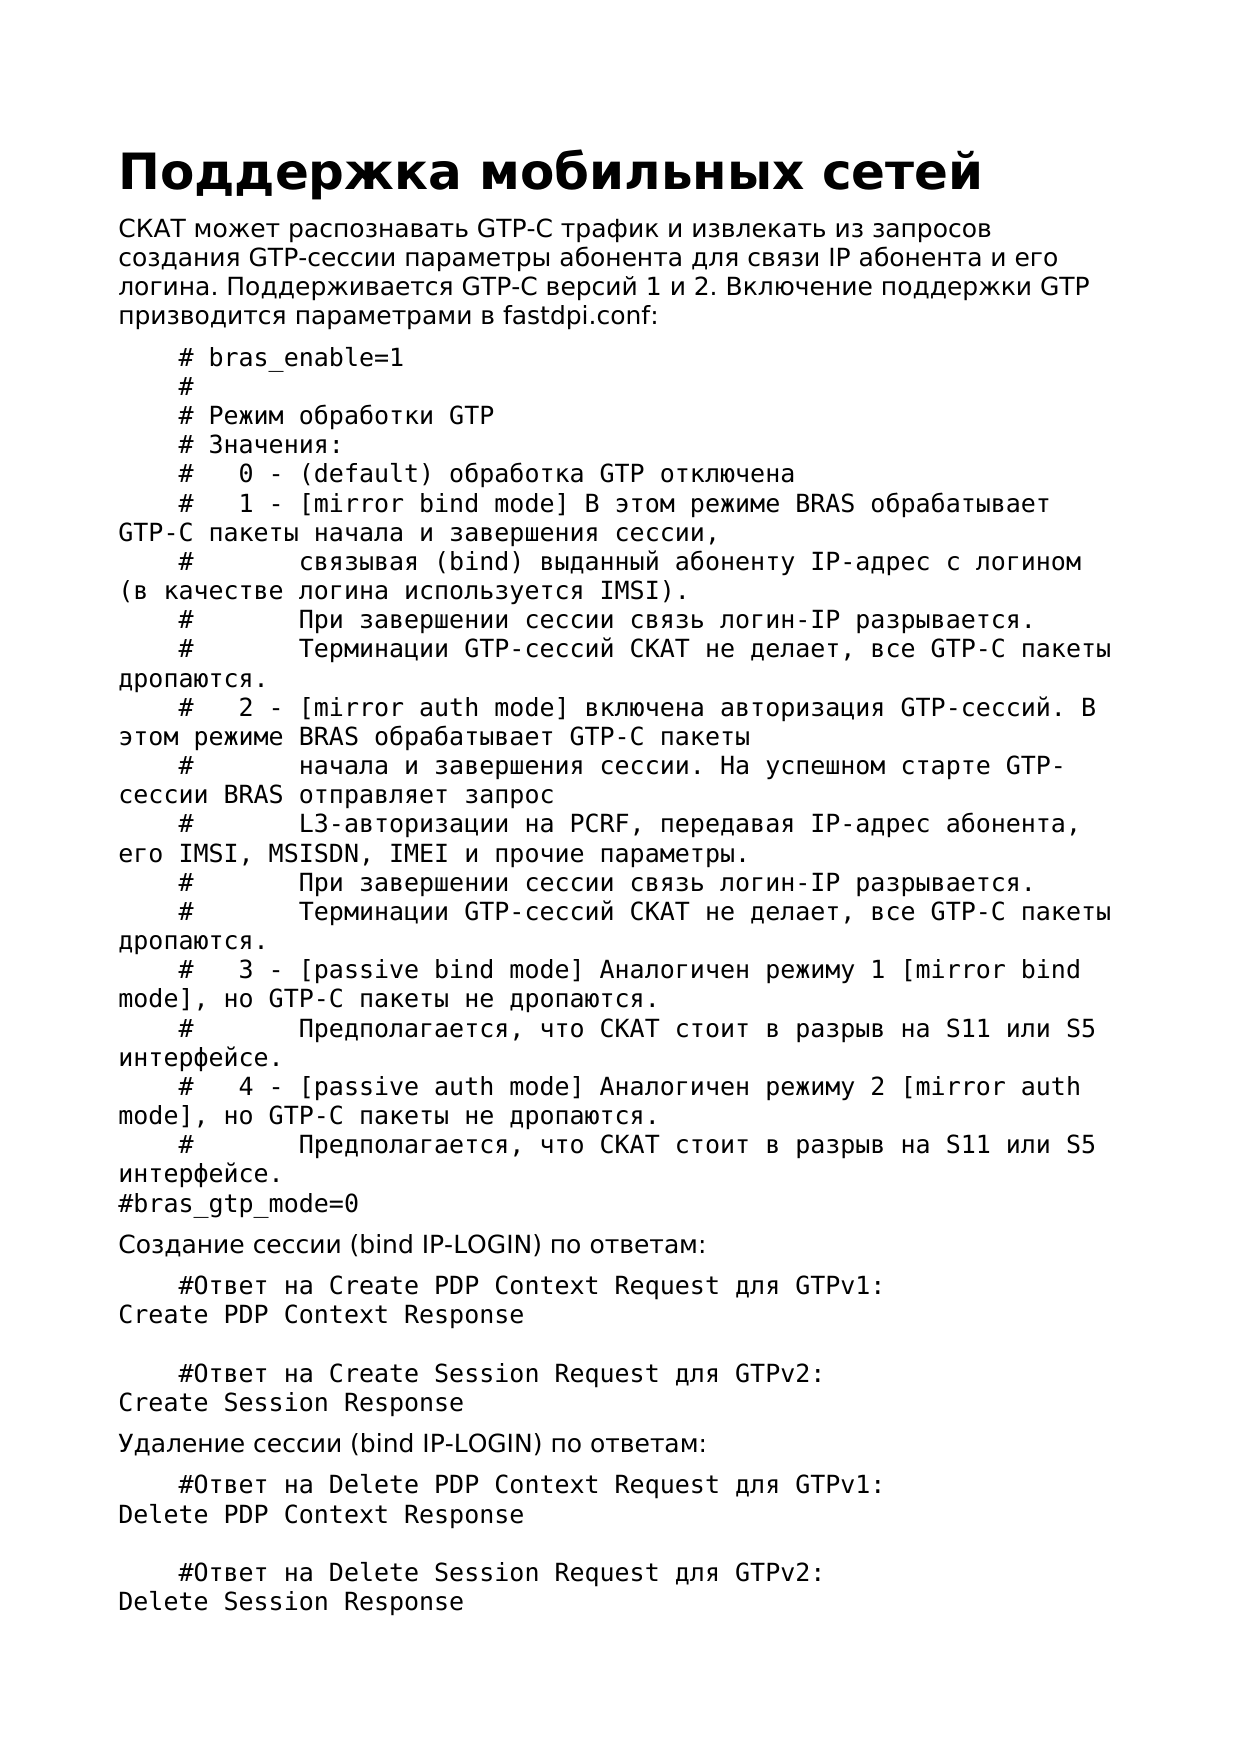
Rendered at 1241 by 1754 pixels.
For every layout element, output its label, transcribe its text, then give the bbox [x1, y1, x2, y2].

text # bras_enable=1 # # Режим обработки GTP # Значения: # 0 - (default) обработка GTP отключена # 1 - [mirror bind mode] В этом режиме BRAS обрабатывает GTP-C пакеты начала и завершения сессии, # связывая (bind) выданный абоненту IP-адрес с логином (в качестве логина используется IMSI). # При завершении сессии связь логин-IP разрывается. # Терминации GTP-сессий СКАТ не делает, все GTP-C пакеты дропаются. # 2 - [mirror auth mode] включена авторизация GTP-сессий. В этом режиме BRAS обрабатывает GTP-C пакеты # начала и завершения сессии. На успешном старте GTP-сессии BRAS отправляет запрос # L3-авторизации на PCRF, передавая IP-адрес абонента, его IMSI, MSISDN, IMEI и прочие параметры. # При завершении сессии связь логин-IP разрывается. # Терминации GTP-сессий СКАТ не делает, все GTP-C пакеты дропаются. # 3 - [passive bind mode] Аналогичен режиму 1 [mirror bind mode], но GTP-C пакеты не дропаются. # Предполагается, что СКАТ стоит в разрыв на S11 или S5 интерфейсе. # 4 - [passive auth mode] Аналогичен режиму 2 [mirror auth mode], но GTP-C пакеты не дропаются. # Предполагается, что СКАТ стоит в разрыв на S11 или S5 интерфейсе. #bras_gtp_mode=0 [118, 343, 1122, 1218]
text #Ответ на Create PDP Context Request для GTPv1: Create PDP Context Response #Ответ на Create Session Request для GTPv2: Create Session Response [118, 1271, 1122, 1417]
subtitle Поддержка мобильных сетей [118, 143, 1122, 201]
text #Ответ на Delete PDP Context Request для GTPv1: Delete PDP Context Response #Ответ на Delete Session Request для GTPv2: Delete Session Response [118, 1471, 1122, 1617]
text Удаление сессии (bind IP-LOGIN) по ответам: [118, 1429, 1122, 1458]
text Создание сессии (bind IP-LOGIN) по ответам: [118, 1230, 1122, 1259]
text СКАТ может распознавать GTP-C трафик и извлекать из запросов создания GTP-сессии параметры абонента для связи IP абонента и его логина. Поддерживается GTP-C версий 1 и 2. Включение поддержки GTP призводится параметрами в fastdpi.conf: [118, 214, 1122, 331]
